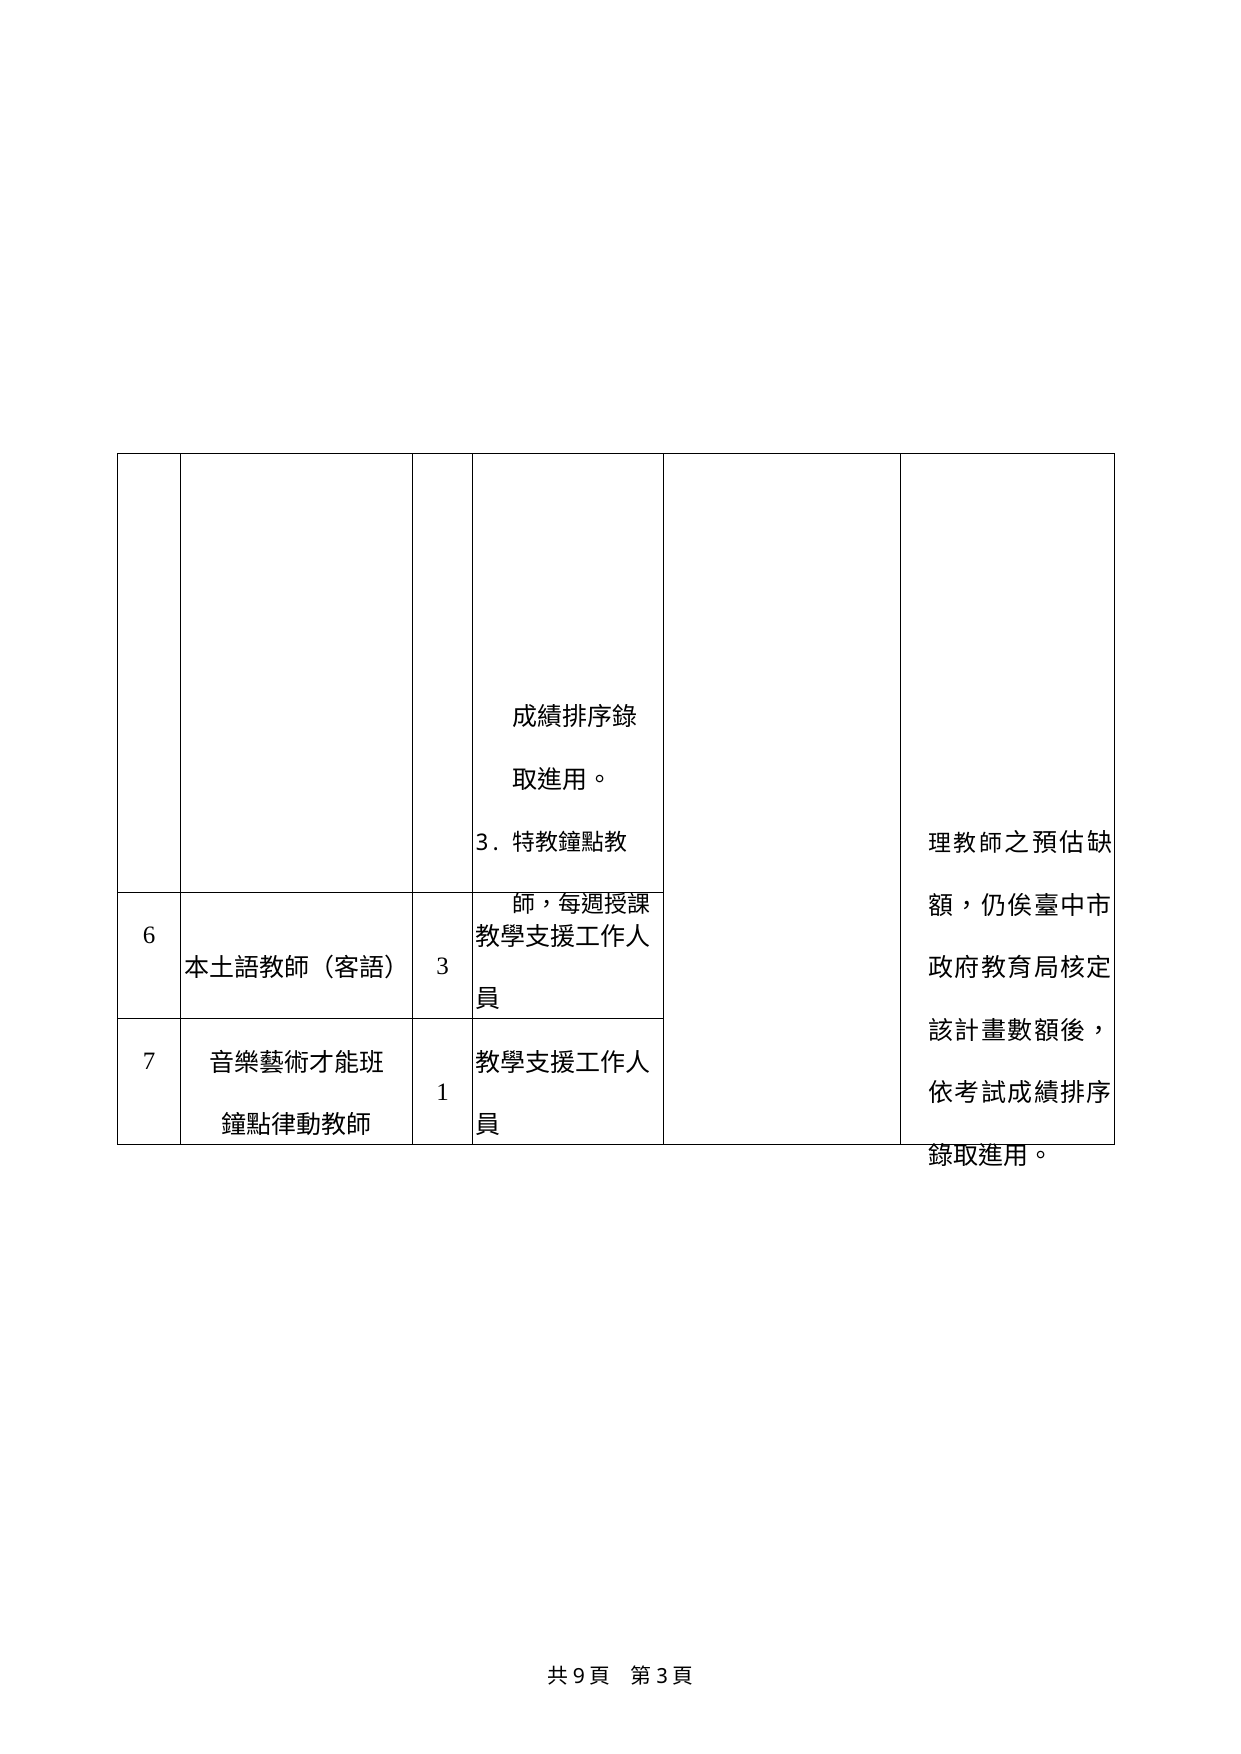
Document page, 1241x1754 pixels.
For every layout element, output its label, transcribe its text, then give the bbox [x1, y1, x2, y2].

table_cell 教學支援工作人員 [473, 893, 663, 1018]
table_cell 1 [413, 1019, 472, 1144]
table_cell 6 [118, 893, 180, 1018]
table_cell [664, 454, 900, 1144]
table_cell 1.備取若干名。 2.代理原因消滅時無條件自動解聘；教學不力查證屬實經本校教師評審委員會決議予以解聘時無條件解聘。 3.代理教師須接受臺中市政府教育局任務分配及工作規範。 4.推動國小合理教師員額採外加代理教師之預估缺額，仍俟臺中市政府教育局核定該計畫數額後，依考試成績排序錄取進用。 5.本土語教師需中高級語文檢定及教支人員訓練證書。 [901, 454, 1114, 1144]
table_cell 3 [413, 893, 472, 1018]
table_cell [181, 454, 412, 892]
table_cell [118, 454, 180, 892]
table_cell 音樂藝術才能班 鐘點律動教師 [181, 1019, 412, 1144]
table_cell 本土語教師（客語） [181, 893, 412, 1018]
table_cell 教學支援工作人員 [473, 1019, 663, 1144]
table_cell [413, 454, 472, 892]
table_cell 7 [118, 1019, 180, 1144]
table_cell 實缺4名(不含特教鐘點、本土語教師)，餘3名依據教育部國民教育署補助各地方政府114學年度推動國小合理教師員額計畫進用。 如核定數不足，依考試成績排序錄取進用。 特教鐘點教師，每週授課節數依實際排課節數調整，約10節。 [473, 454, 663, 892]
